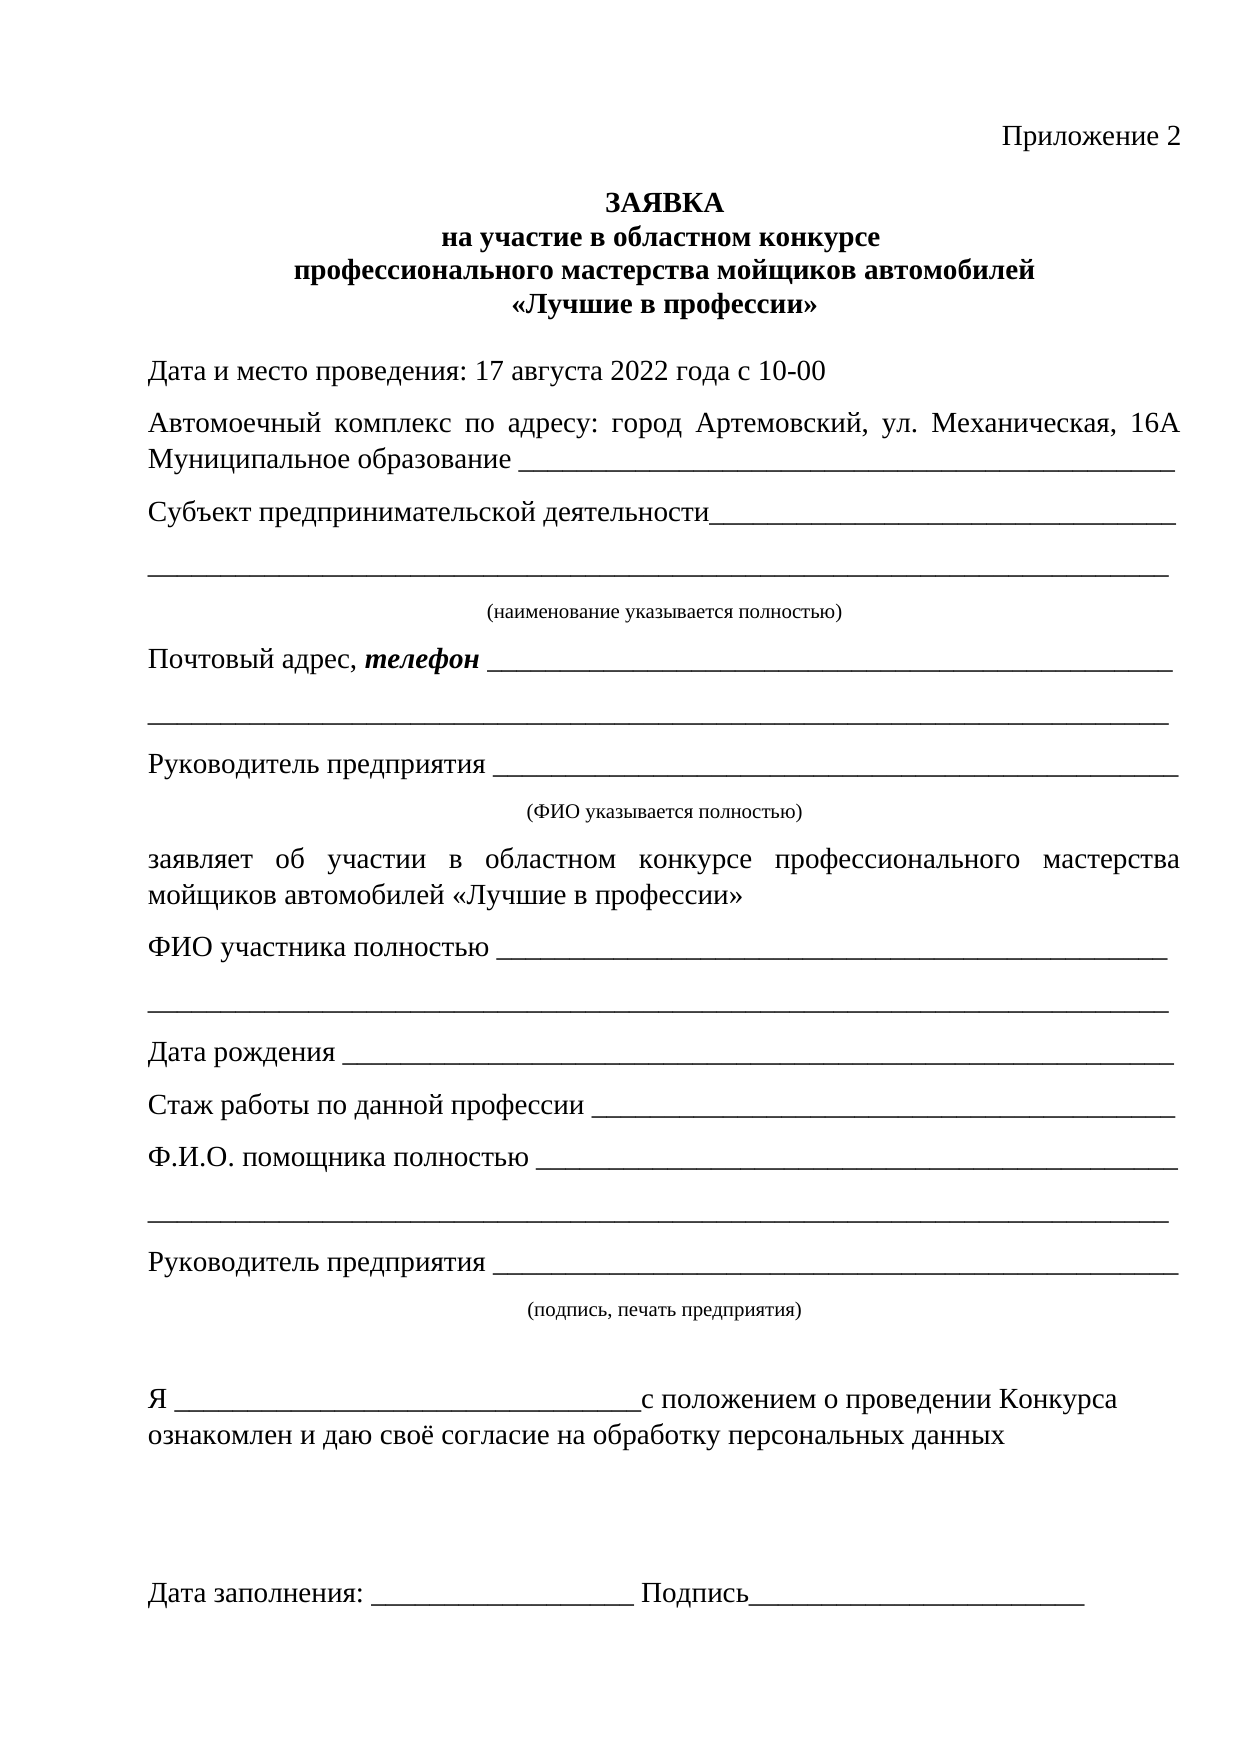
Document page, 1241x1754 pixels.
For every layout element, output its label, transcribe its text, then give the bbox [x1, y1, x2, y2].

text ______________________________________________________________________ [148, 546, 1181, 580]
text профессионального мастерства мойщиков автомобилей [148, 252, 1181, 286]
text Дата и место проведения: 17 августа 2022 года с 10-00 [148, 353, 1181, 386]
text ЗАЯВКА [148, 185, 1181, 219]
text Я ________________________________с положением о проведении Конкурса ознакомлен и даю своё согласие на обработку персональных данных [148, 1382, 1181, 1451]
text Субъект предпринимательской деятельности________________________________ [148, 494, 1181, 527]
text ______________________________________________________________________ [148, 982, 1181, 1015]
text Почтовый адрес, телефон _______________________________________________ [148, 641, 1181, 675]
text Приложение 2 [148, 118, 1181, 152]
text Руководитель предприятия _______________________________________________ [148, 1244, 1181, 1278]
text «Лучшие в профессии» [148, 286, 1181, 319]
text Автомоечный комплекс по адресу: город Артемовский, ул. Механическая, 16А Муниципальное образование _____________________________________________ [148, 405, 1181, 475]
text (ФИО указывается полностью) [148, 799, 1181, 823]
text (наименование указывается полностью) [148, 599, 1181, 623]
text Дата рождения _________________________________________________________ [148, 1034, 1181, 1068]
text Дата заполнения: __________________ Подпись_______________________ [148, 1575, 1181, 1608]
text Ф.И.О. помощника полностью ____________________________________________ [148, 1139, 1181, 1173]
text на участие в областном конкурсе [148, 219, 1181, 252]
text (подпись, печать предприятия) [148, 1297, 1181, 1321]
text ______________________________________________________________________ [148, 694, 1181, 727]
text Стаж работы по данной профессии ________________________________________ [148, 1087, 1181, 1120]
text Руководитель предприятия _______________________________________________ [148, 746, 1181, 780]
text ______________________________________________________________________ [148, 1192, 1181, 1225]
text ФИО участника полностью ______________________________________________ [148, 929, 1181, 963]
text заявляет об участии в областном конкурсе профессионального мастерства мойщиков автомобилей «Лучшие в профессии» [148, 841, 1181, 910]
